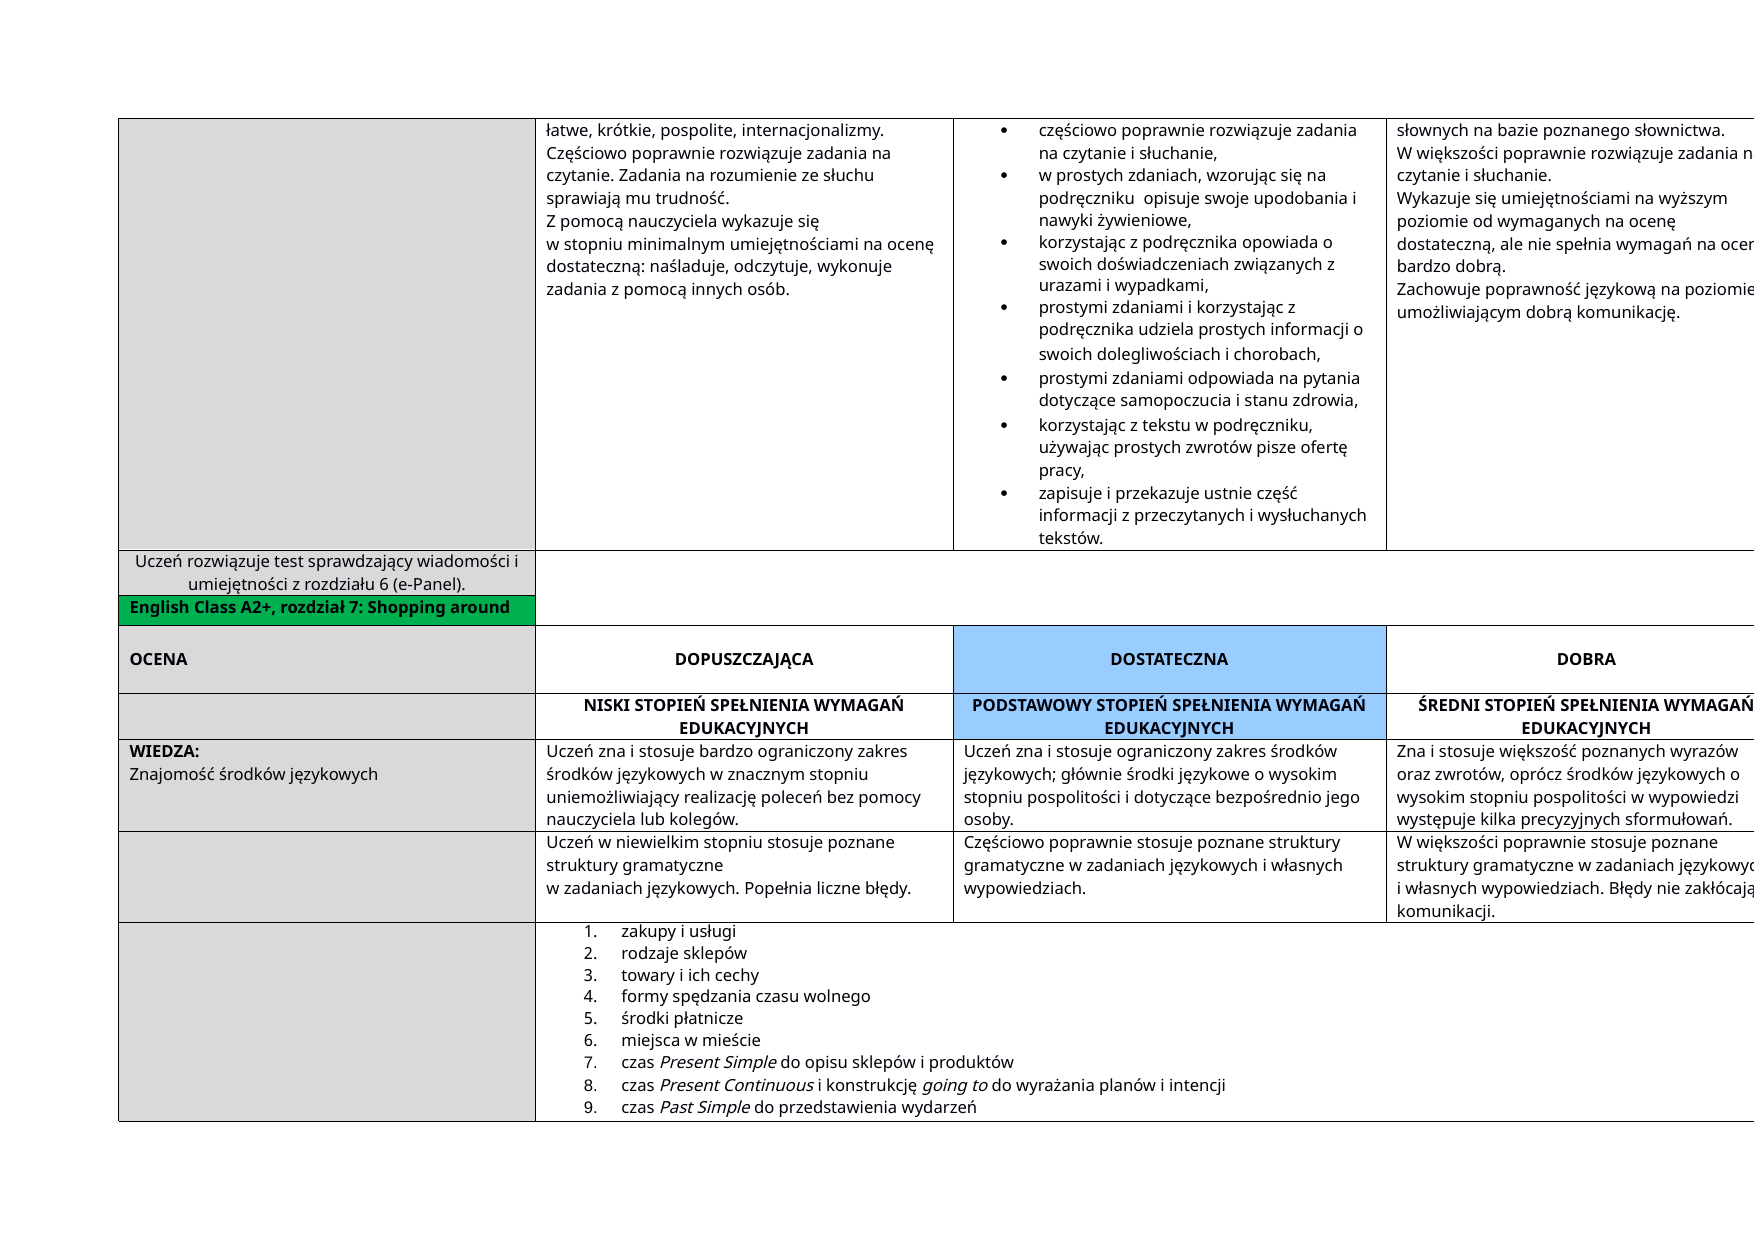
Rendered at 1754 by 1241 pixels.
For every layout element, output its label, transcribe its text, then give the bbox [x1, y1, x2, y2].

table_cell [119, 694, 535, 739]
table_cell Uczeń zna i stosuje ograniczony zakres środków językowych; głównie środki językowe o wysokim stopniu pospolitości i dotyczące bezpośrednio jego osoby. [954, 740, 1386, 831]
table_cell W większości poprawnie stosuje poznane struktury gramatyczne w zadaniach językowych i własnych wypowiedziach. Błędy nie zakłócają komunikacji. [1387, 832, 1754, 922]
table_cell zakupy i usługi rodzaje sklepów towary i ich cechy formy spędzania czasu wolnego środki płatnicze miejsca w mieście czas Present Simple do opisu sklepów i produktów czas Present Continuous i konstrukcję going to do wyrażania planów i intencji czas Past Simple do przedstawienia wydarzeń stopniowanie przymiotników [536, 923, 1754, 1121]
table_cell DOPUSZCZAJĄCA [536, 626, 953, 693]
table_cell Uczeń rozwiązuje test sprawdzający wiadomości i umiejętności z rozdziału 6 (e-Panel). [119, 551, 535, 595]
table_cell English Class A2+, rozdział 7: Shopping around [119, 596, 535, 625]
table_cell Częściowo poprawnie stosuje poznane struktury gramatyczne w zadaniach językowych i własnych wypowiedziach. [954, 832, 1386, 922]
table_cell [119, 923, 535, 1121]
table_cell Uczeń: częściowo poprawnie rozwiązuje zadania na czytanie i słuchanie, w prostych zdaniach, wzorując się na podręczniku opisuje swoje upodobania i nawyki żywieniowe, korzystając z podręcznika opowiada o swoich doświadczeniach związanych z urazami i wypadkami, prostymi zdaniami i korzystając z podręcznika udziela prostych informacji o swoich dolegliwościach i chorobach, prostymi zdaniami odpowiada na pytania dotyczące samopoczucia i stanu zdrowia, korzystając z tekstu w podręczniku, używając prostych zwrotów pisze ofertę pracy, zapisuje i przekazuje ustnie część informacji z przeczytanych i wysłuchanych tekstów. [954, 119, 1386, 549]
table_cell Zna i stosuje większość poznanych wyrazów oraz zwrotów, oprócz środków językowych o wysokim stopniu pospolitości w wypowiedzi występuje kilka precyzyjnych sformułowań. [1387, 740, 1754, 831]
table_cell DOBRA [1387, 626, 1754, 693]
table_cell Rozumie większość tekstu i komunikatów słownych na bazie poznanego słownictwa. W większości poprawnie rozwiązuje zadania na czytanie i słuchanie. Wykazuje się umiejętnościami na wyższym poziomie od wymaganych na ocenę dostateczną, ale nie spełnia wymagań na ocenę bardzo dobrą. Zachowuje poprawność językową na poziomie umożliwiającym dobrą komunikację. [1387, 119, 1754, 549]
table_cell [119, 832, 535, 922]
table_cell [119, 119, 535, 549]
table_cell Uczeń zna i stosuje bardzo ograniczony zakres środków językowych w znacznym stopniu uniemożliwiający realizację poleceń bez pomocy nauczyciela lub kolegów. [536, 740, 953, 831]
table_cell łatwe, krótkie, pospolite, internacjonalizmy. Częściowo poprawnie rozwiązuje zadania na czytanie. Zadania na rozumienie ze słuchu sprawiają mu trudność. Z pomocą nauczyciela wykazuje się w stopniu minimalnym umiejętnościami na ocenę dostateczną: naśladuje, odczytuje, wykonuje zadania z pomocą innych osób. [536, 119, 953, 549]
table_cell NISKI STOPIEŃ SPEŁNIENIA WYMAGAŃ EDUKACYJNYCH [536, 694, 953, 739]
table_cell Uczeń w niewielkim stopniu stosuje poznane struktury gramatyczne w zadaniach językowych. Popełnia liczne błędy. [536, 832, 953, 922]
table_cell ŚREDNI STOPIEŃ SPEŁNIENIA WYMAGAŃ EDUKACYJNYCH [1387, 694, 1754, 739]
table_cell WIEDZA: Znajomość środków językowych [119, 740, 535, 831]
table_cell PODSTAWOWY STOPIEŃ SPEŁNIENIA WYMAGAŃ EDUKACYJNYCH [954, 694, 1386, 739]
table_cell DOSTATECZNA [954, 626, 1386, 693]
table_cell OCENA [119, 626, 535, 693]
